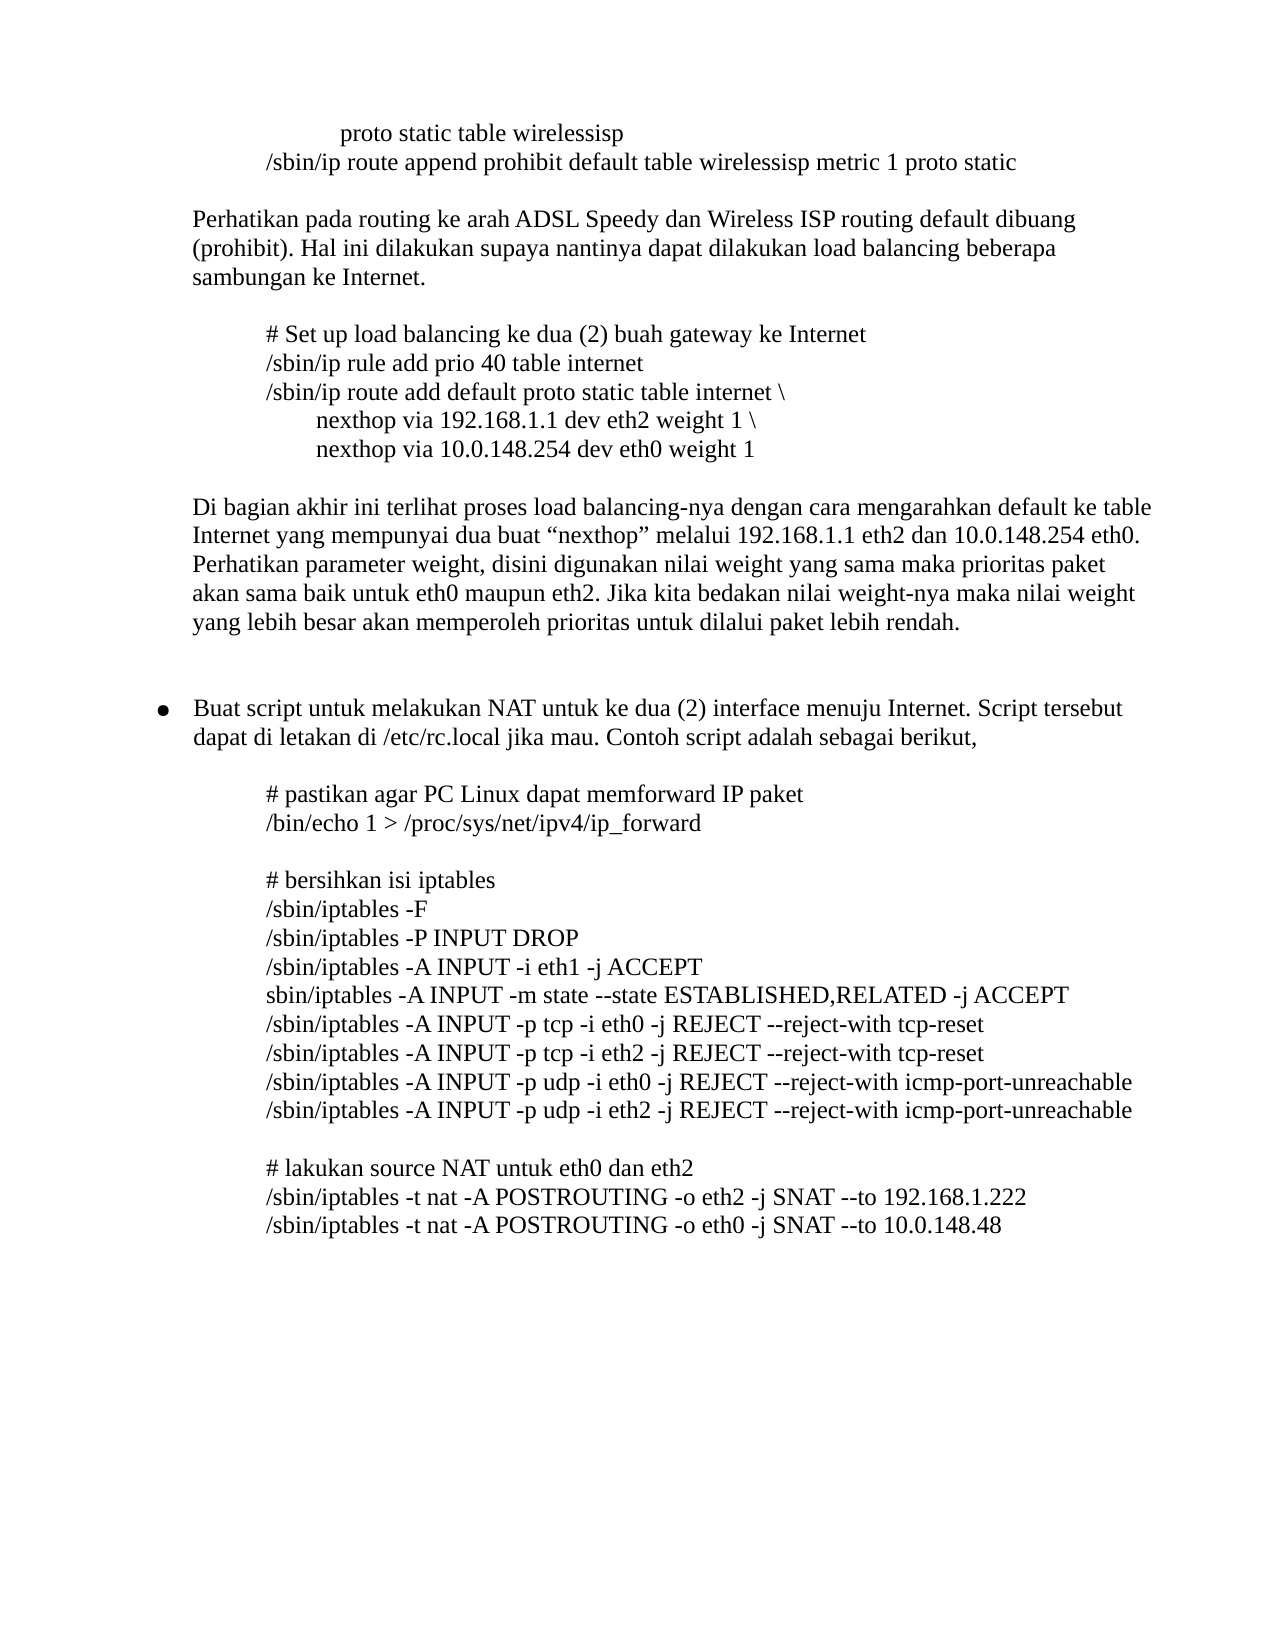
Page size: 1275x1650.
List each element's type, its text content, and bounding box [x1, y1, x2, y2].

text /sbin/iptables -A INPUT -p udp -i eth0 -j REJECT --reject-with icmp-port-unreachable [266, 1067, 1157, 1096]
text sbin/iptables -A INPUT -m state --state ESTABLISHED,RELATED -j ACCEPT [266, 981, 1157, 1009]
text /sbin/iptables -A INPUT -p udp -i eth2 -j REJECT --reject-with icmp-port-unreachable [266, 1096, 1157, 1124]
text # Set up load balancing ke dua (2) buah gateway ke Internet [266, 319, 1157, 348]
text /sbin/iptables -A INPUT -p tcp -i eth2 -j REJECT --reject-with tcp-reset [266, 1038, 1157, 1067]
text /sbin/iptables -A INPUT -i eth1 -j ACCEPT [266, 952, 1157, 981]
text # pastikan agar PC Linux dapat memforward IP paket [118, 779, 1157, 808]
text Di bagian akhir ini terlihat proses load balancing-nya dengan cara mengarahkan default ke table Internet yang mempunyai dua buat “nexthop” melalui 192.168.1.1 eth2 dan 10.0.148.254 eth0. Perhatikan parameter weight, disini digunakan nilai weight yang sama maka prioritas paket akan sama baik untuk eth0 maupun eth2. Jika kita bedakan nilai weight-nya maka nilai weight yang lebih besar akan memperoleh prioritas untuk dilalui paket lebih rendah. [192, 492, 1157, 636]
text nexthop via 192.168.1.1 dev eth2 weight 1 \ [266, 406, 1157, 434]
text /sbin/iptables -t nat -A POSTROUTING -o eth0 -j SNAT --to 10.0.148.48 [266, 1211, 1157, 1239]
text Perhatikan pada routing ke arah ADSL Speedy dan Wireless ISP routing default dibuang (prohibit). Hal ini dilakukan supaya nantinya dapat dilakukan load balancing beberapa sambungan ke Internet. [192, 204, 1157, 291]
text nexthop via 10.0.148.254 dev eth0 weight 1 [266, 434, 1157, 463]
text /sbin/ip route append prohibit default table wirelessisp metric 1 proto static [266, 147, 1157, 176]
text # lakukan source NAT untuk eth0 dan eth2 [266, 1153, 1157, 1182]
text /sbin/iptables -F [266, 894, 1157, 923]
text /sbin/iptables -P INPUT DROP [266, 923, 1157, 952]
text /bin/echo 1 > /proc/sys/net/ipv4/ip_forward [266, 808, 1157, 837]
text /sbin/iptables -t nat -A POSTROUTING -o eth2 -j SNAT --to 192.168.1.222 [266, 1182, 1157, 1211]
text # bersihkan isi iptables [266, 866, 1157, 894]
list Buat script untuk melakukan NAT untuk ke dua (2) interface menuju Internet. Script tersebut dapat di letakan di /etc/rc.local jika mau. Contoh script adalah sebagai berikut, [156, 693, 1157, 751]
text /sbin/ip route add default proto static table internet \ [266, 377, 1157, 406]
text /sbin/ip rule add prio 40 table internet [266, 348, 1157, 377]
text /sbin/iptables -A INPUT -p tcp -i eth0 -j REJECT --reject-with tcp-reset [266, 1009, 1157, 1038]
text proto static table wirelessisp [266, 118, 1157, 147]
